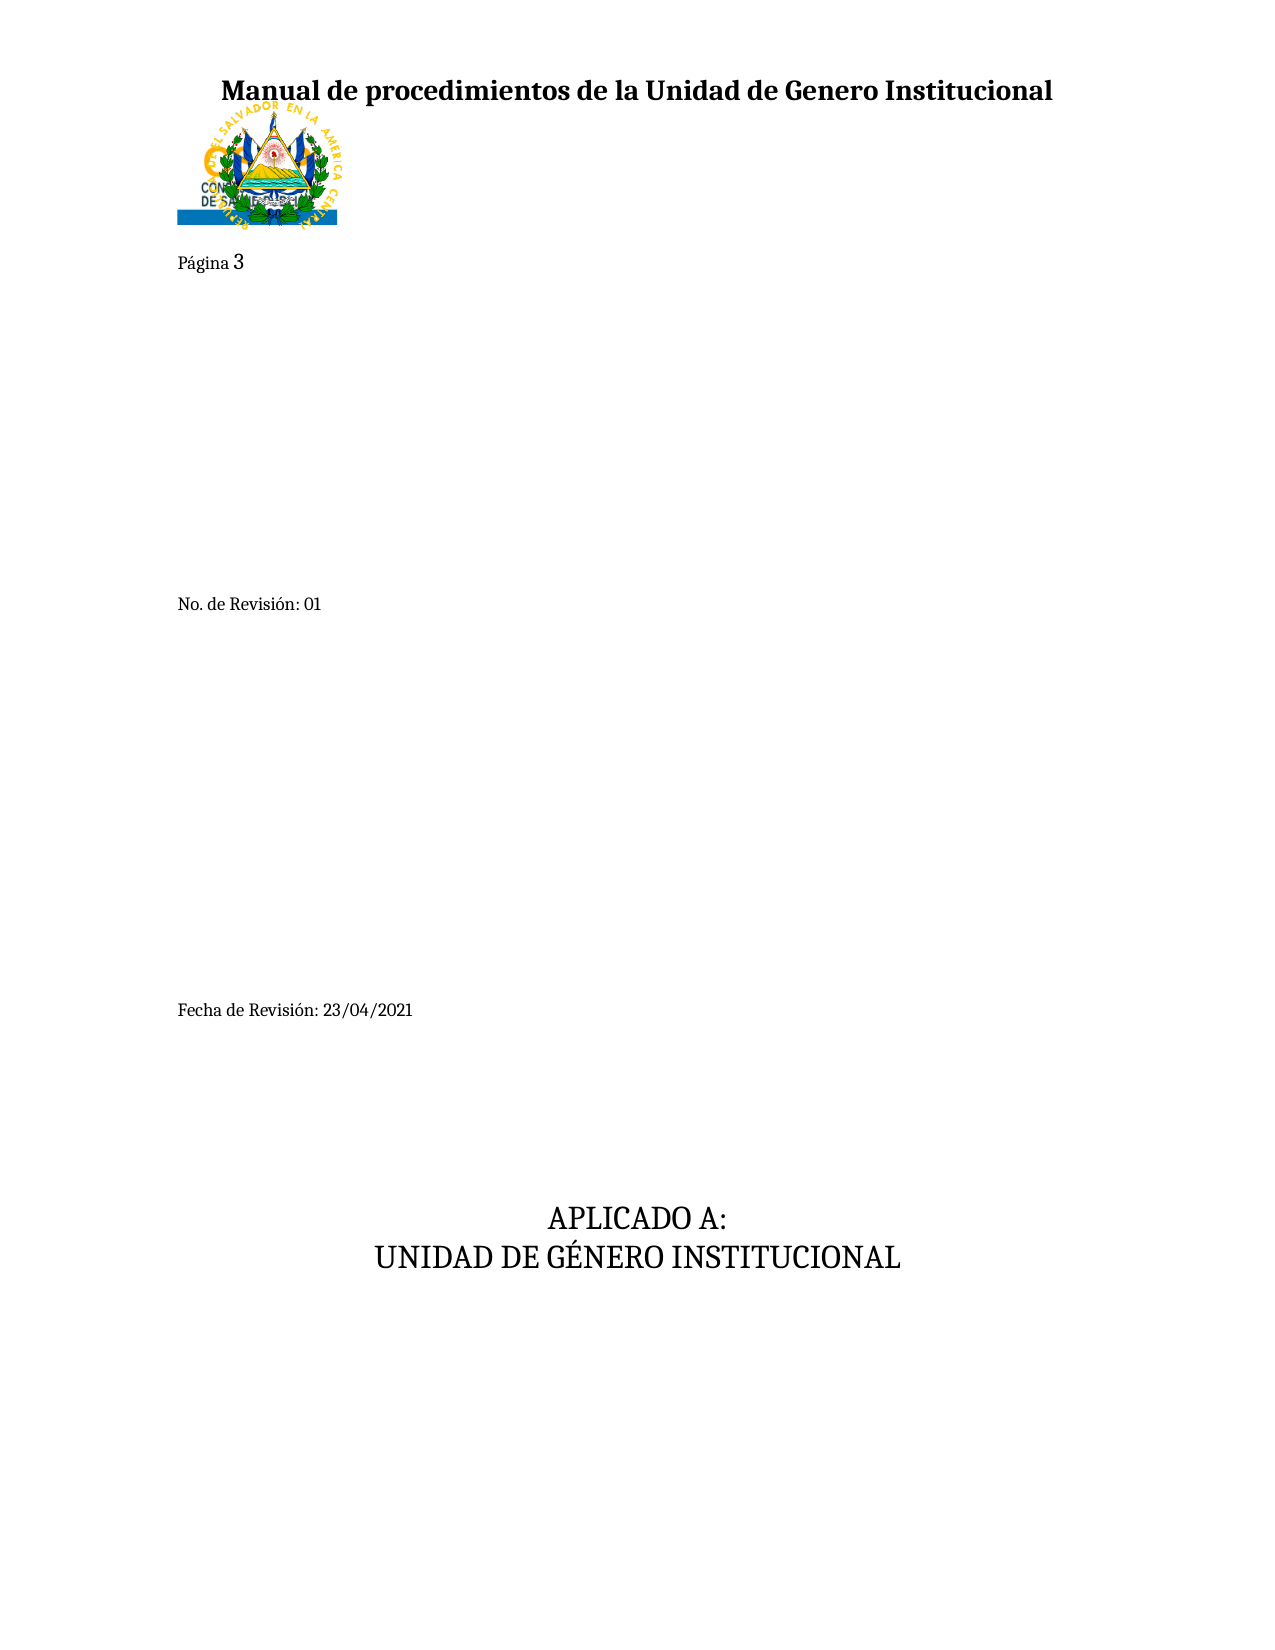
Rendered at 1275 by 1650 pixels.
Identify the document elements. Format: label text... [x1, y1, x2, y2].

text APLICADO A: [177, 1200, 1098, 1238]
text UNIDAD DE GÉNERO INSTITUCIONAL [177, 1238, 1098, 1276]
picture [177, 100, 343, 230]
